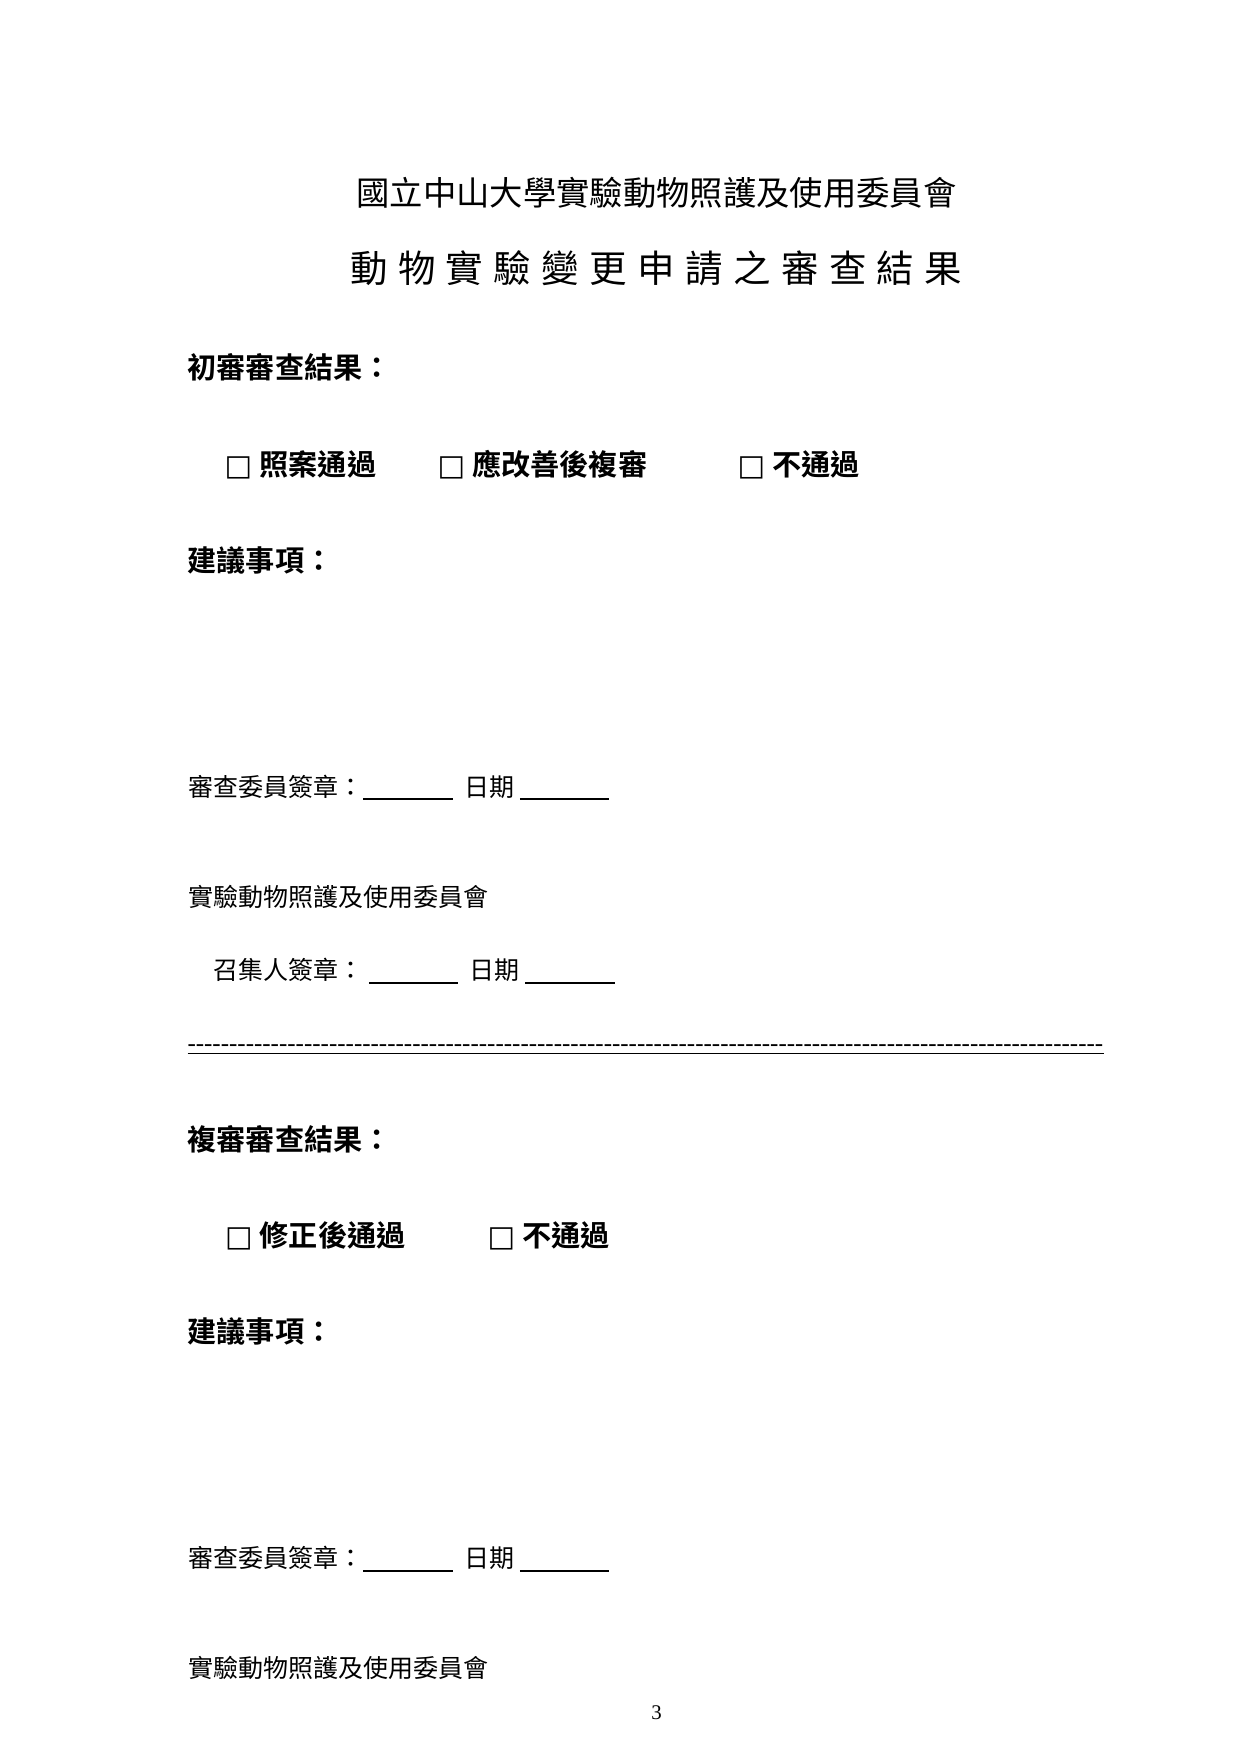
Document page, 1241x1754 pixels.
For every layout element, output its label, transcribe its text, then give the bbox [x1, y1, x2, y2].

text 建議事項： [187, 1293, 1125, 1368]
text 實驗動物照護及使用委員會 [187, 1648, 1125, 1686]
text □ 修正後通過 □ 不通過 [225, 1196, 1125, 1271]
text 審查委員簽章： 日期 [187, 1538, 1125, 1576]
text -------------------------------------------------------------------------------------------------------------- [187, 1024, 1125, 1061]
text 複審審查結果： [187, 1100, 1125, 1175]
text 動物實驗變更申請之審查結果 [187, 229, 1125, 304]
text 建議事項： [187, 521, 1125, 596]
text □ 照案通過 □ 應改善後複審 □ 不通過 [224, 425, 1125, 500]
text 國立中山大學實驗動物照護及使用委員會 [187, 154, 1125, 229]
text 審查委員簽章： 日期 [187, 766, 1125, 804]
text 初審審查結果： [187, 329, 1125, 404]
text 實驗動物照護及使用委員會 [187, 876, 1125, 914]
text 召集人簽章： 日期 [187, 950, 1125, 988]
